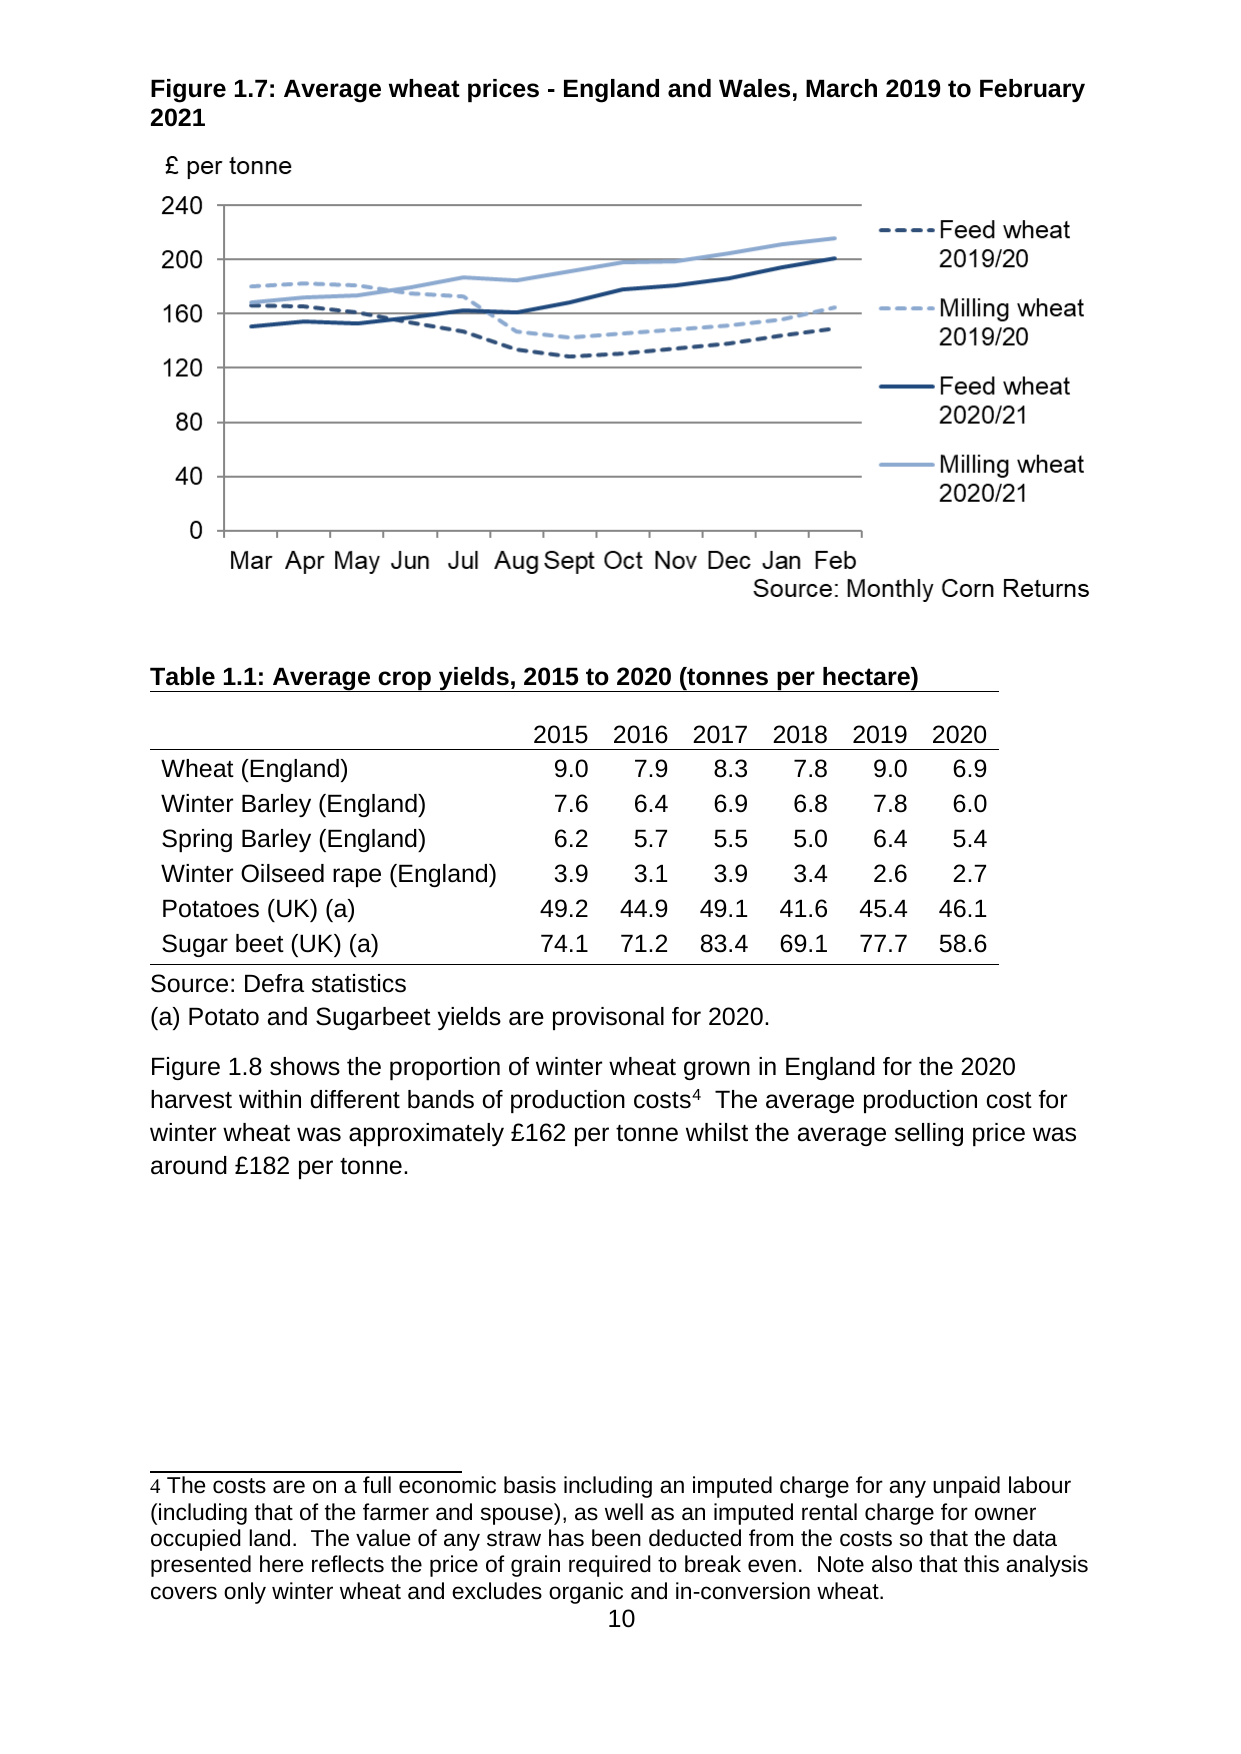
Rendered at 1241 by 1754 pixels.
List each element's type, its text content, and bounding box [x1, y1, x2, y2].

text The costs are on a full economic basis including an imputed charge for any unpaid labour (including that of the farmer and spouse), as well as an imputed rental charge for owner occupied land. The value of any straw has been deducted from the costs so that the data presented here reflects the price of grain required to break even. Note also that this analysis covers only winter wheat and excludes organic and in-conversion wheat. [150, 1472, 1093, 1604]
table_cell 2018 [759, 720, 839, 749]
table_header [680, 692, 759, 720]
table_header [509, 692, 600, 720]
table_cell 6.4 [839, 824, 919, 859]
text Figure 1.8 shows the proportion of winter wheat grown in England for the 2020 harvest within different bands of production costs The average production cost for winter wheat was approximately £162 per tonne whilst the average selling price was around £182 per tonne. [150, 1052, 1093, 1180]
table_cell 41.6 [759, 894, 839, 929]
table_cell [150, 720, 509, 749]
table_cell 6.8 [759, 789, 839, 824]
table_cell 2.6 [839, 859, 919, 894]
table_cell 9.0 [839, 750, 919, 789]
list Potato and Sugarbeet yields are provisonal for 2020. [150, 1002, 1093, 1031]
table_cell Wheat (England) [150, 750, 509, 789]
table_cell 2020 [919, 720, 998, 749]
table_cell 5.5 [680, 824, 759, 859]
table_cell 7.8 [839, 789, 919, 824]
table_cell 3.9 [680, 859, 759, 894]
table_cell 6.4 [600, 789, 679, 824]
table_header [150, 692, 509, 720]
table_cell 49.2 [509, 894, 600, 929]
table_cell 2016 [600, 720, 679, 749]
table_cell 6.9 [680, 789, 759, 824]
table_cell 49.1 [680, 894, 759, 929]
text Source: Defra statistics [150, 969, 1093, 998]
table_cell 5.4 [919, 824, 998, 859]
table_cell 2017 [680, 720, 759, 749]
table_header [839, 692, 919, 720]
table_cell 44.9 [600, 894, 679, 929]
table_cell 7.9 [600, 750, 679, 789]
subtitle Figure 1.7: Average wheat prices - England and Wales, March 2019 to February 2021 [150, 74, 1093, 131]
table_cell 69.1 [759, 929, 839, 964]
table_cell Potatoes (UK) (a) [150, 894, 509, 929]
table_cell 5.7 [600, 824, 679, 859]
table_cell 74.1 [509, 929, 600, 964]
table_cell Sugar beet (UK) (a) [150, 929, 509, 964]
table_cell 2019 [839, 720, 919, 749]
table_cell 5.0 [759, 824, 839, 859]
table_cell 7.6 [509, 789, 600, 824]
table_cell 58.6 [919, 929, 998, 964]
table_cell 7.8 [759, 750, 839, 789]
table_cell 71.2 [600, 929, 679, 964]
table_cell 8.3 [680, 750, 759, 789]
table_cell 46.1 [919, 894, 998, 929]
table_cell 3.4 [759, 859, 839, 894]
table_cell 77.7 [839, 929, 919, 964]
table_cell Winter Oilseed rape (England) [150, 859, 509, 894]
table_header [759, 692, 839, 720]
table_cell 6.0 [919, 789, 998, 824]
table_cell 2.7 [919, 859, 998, 894]
table_cell 83.4 [680, 929, 759, 964]
subtitle Table 1.1: Average crop yields, 2015 to 2020 (tonnes per hectare) [150, 662, 1093, 691]
table_header [919, 692, 998, 720]
table_cell 9.0 [509, 750, 600, 789]
table_cell 6.9 [919, 750, 998, 789]
table_header [600, 692, 679, 720]
table_cell 2015 [509, 720, 600, 749]
table_cell 6.2 [509, 824, 600, 859]
table_cell 45.4 [839, 894, 919, 929]
table_cell 3.1 [600, 859, 679, 894]
table_cell Spring Barley (England) [150, 824, 509, 859]
table_cell Winter Barley (England) [150, 789, 509, 824]
table_cell 3.9 [509, 859, 600, 894]
